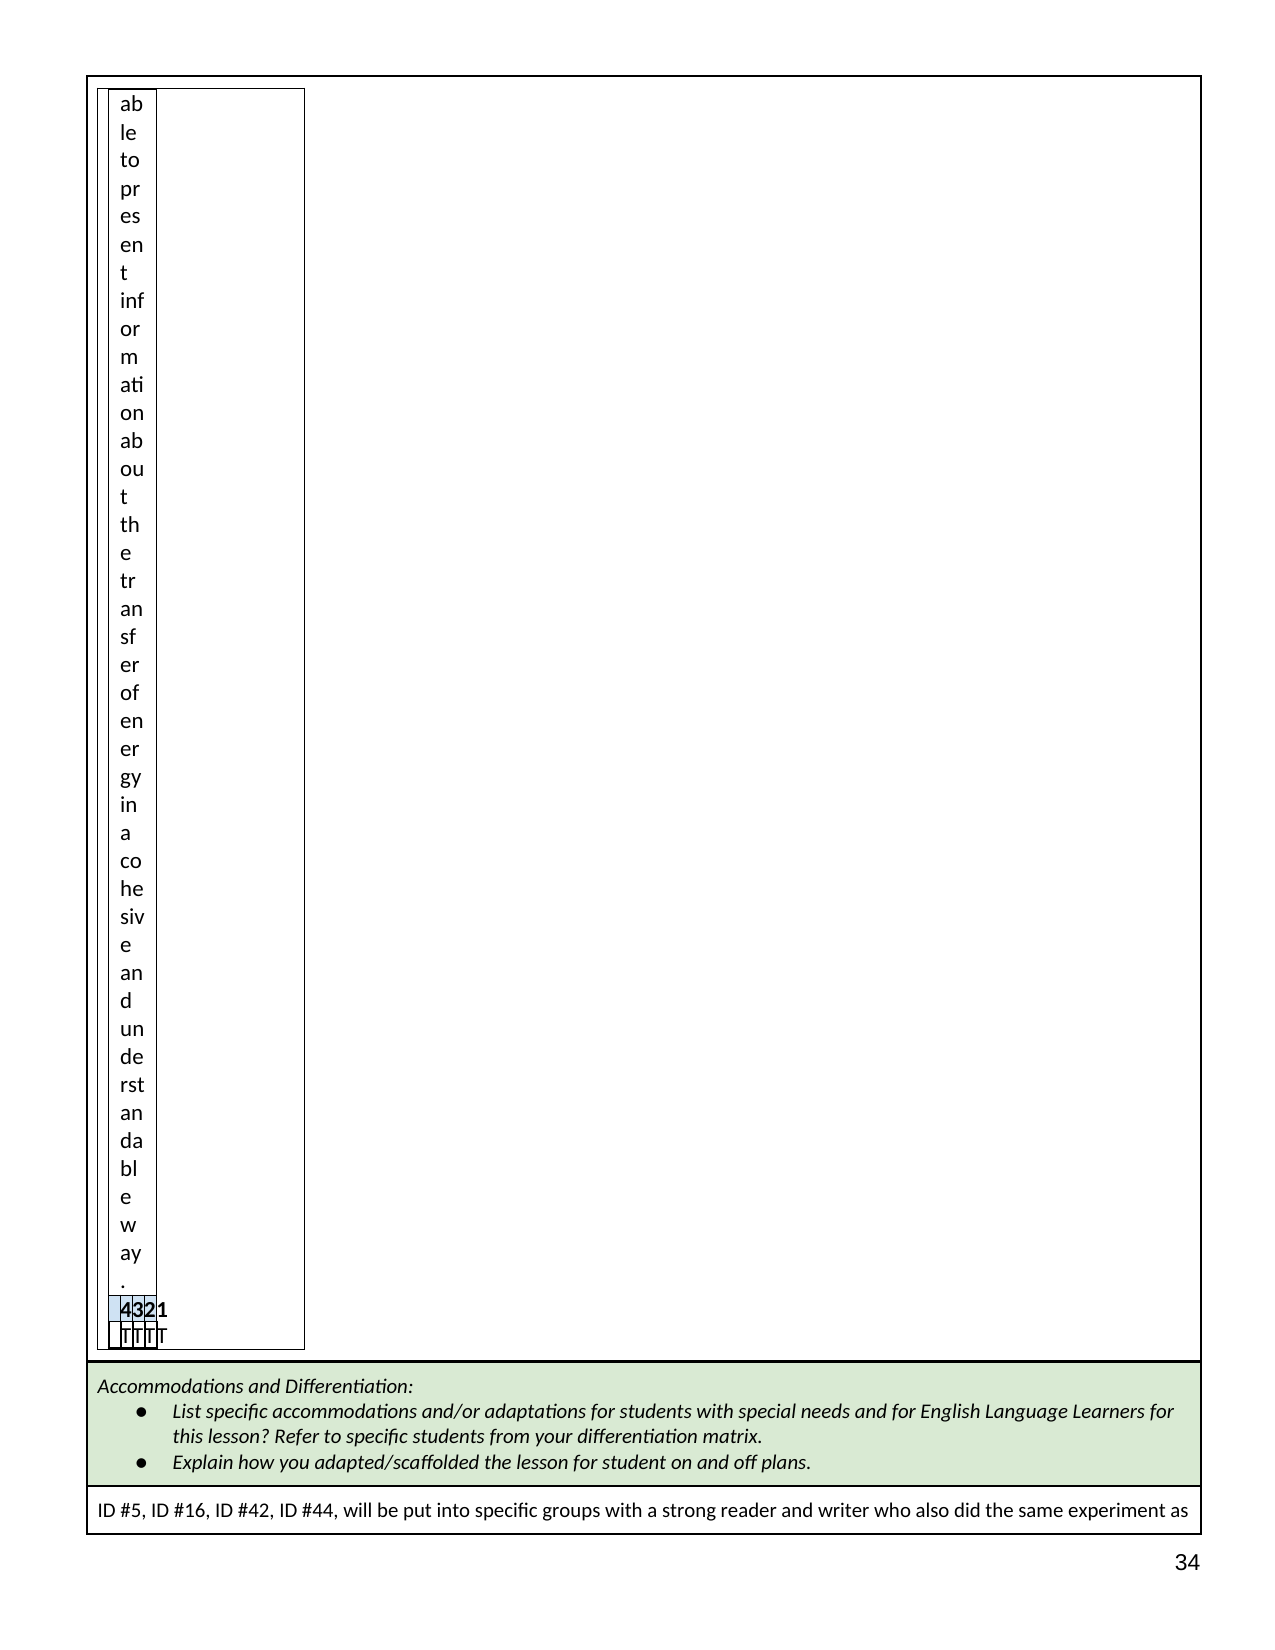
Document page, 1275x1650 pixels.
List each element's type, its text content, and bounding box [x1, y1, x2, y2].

table_cell 3 [121, 1296, 132, 1321]
table_cell 2 [133, 1304, 140, 1315]
table_header [157, 89, 304, 1349]
table_cell 2 [133, 1296, 144, 1321]
table_cell 1 [145, 1296, 156, 1321]
table_cell Accommodations and Differentiation: List specific accommodations and/or adaptations for students with special needs and for English Language Learners for this lesson? Refer to specific students from your differentiation matrix. Explain how you adapted/scaffolded the lesson for student on and off plans. [88, 1363, 1200, 1485]
table_header [98, 89, 108, 1349]
table_cell [88, 77, 1200, 1360]
table_cell ID #5, ID #16, ID #42, ID #44, will be put into specific groups with a strong reader and writer who also did the same experiment as [88, 1487, 1200, 1533]
table_cell 4 [109, 1296, 120, 1321]
table_header able to present information about the transfer of energy in a cohesive and understandable way. [109, 90, 156, 1294]
table_cell 1 [145, 1304, 152, 1315]
